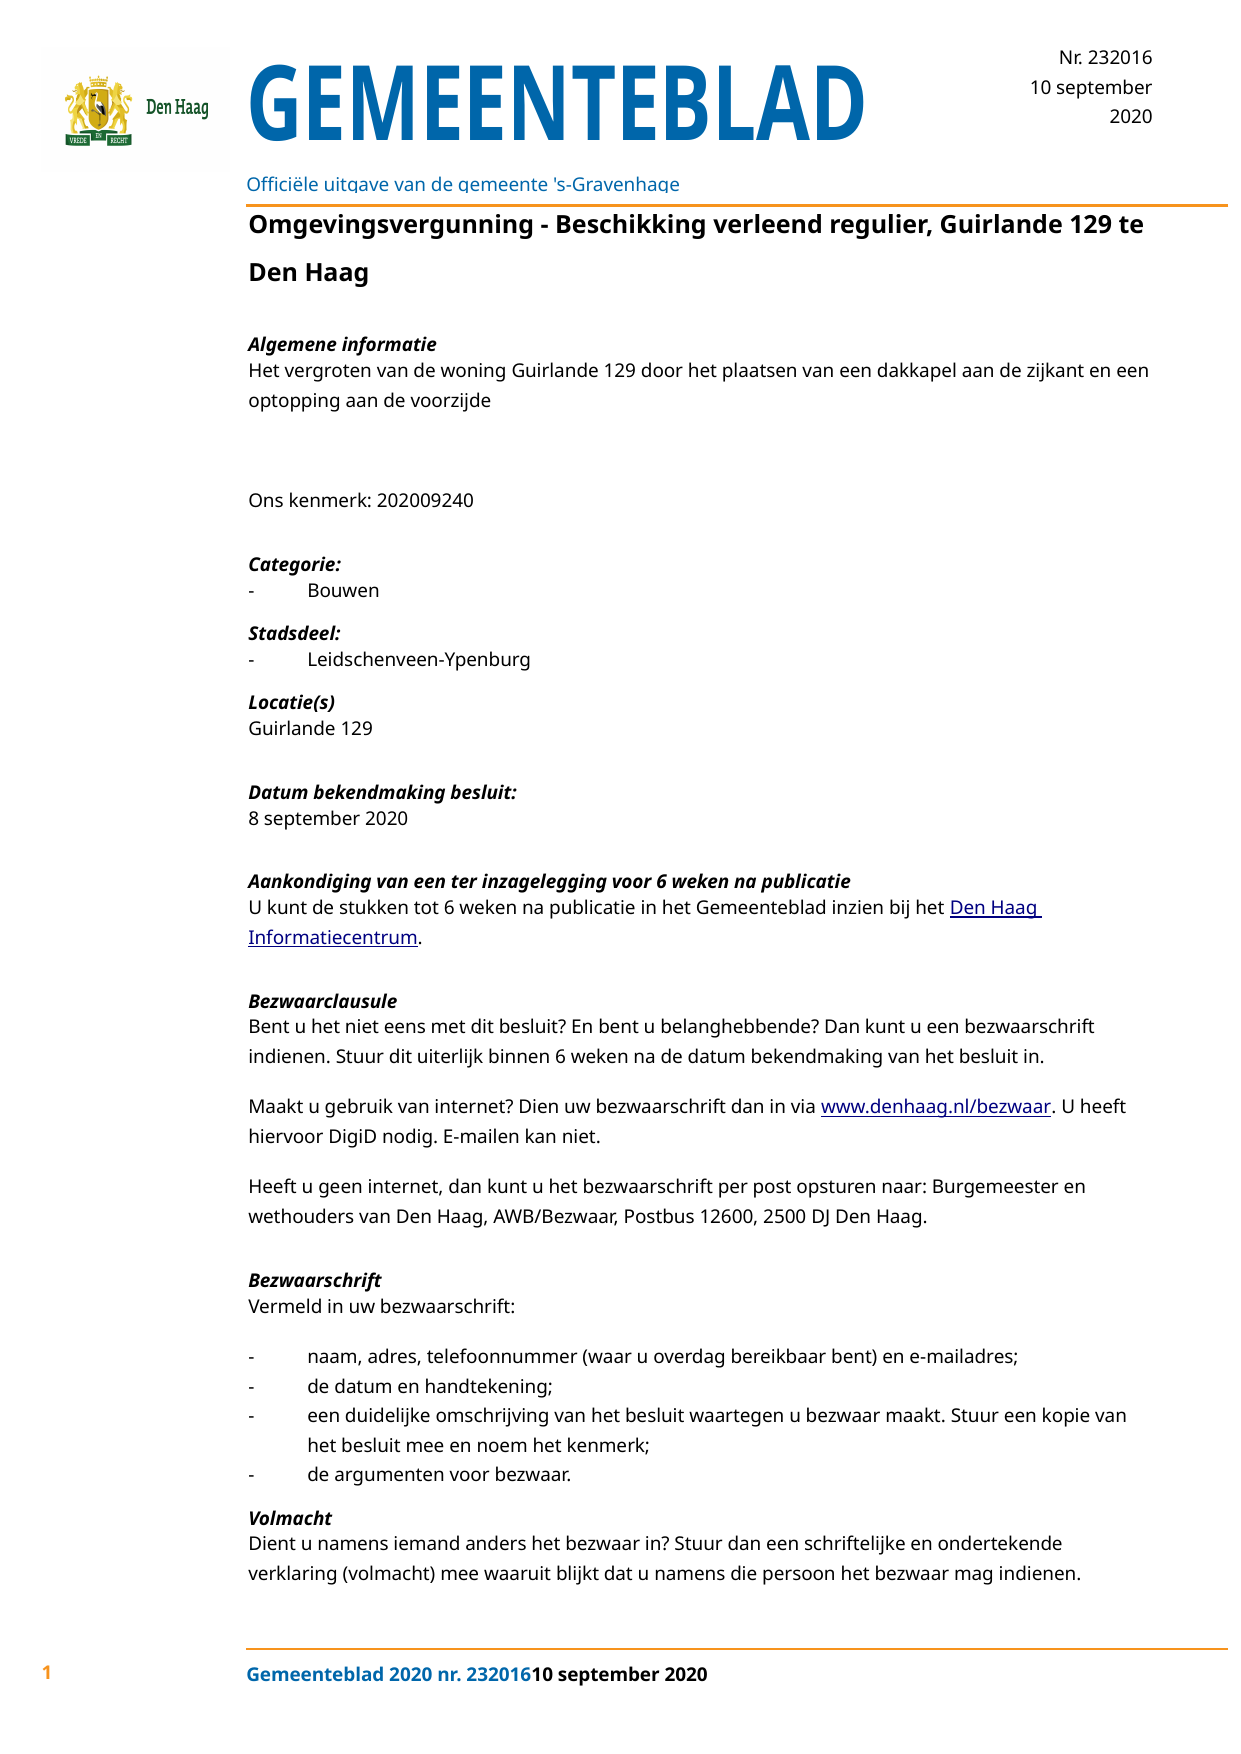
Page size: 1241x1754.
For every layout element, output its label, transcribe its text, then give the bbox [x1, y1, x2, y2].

text Bezwaarclausule [248, 988, 1152, 1014]
list naam, adres, telefoonnummer (waar u overdag bereikbaar bent) en e-mailadres; [248, 1343, 1152, 1369]
text 8 september 2020 [248, 805, 1152, 830]
text Datum bekendmaking besluit: [248, 779, 1152, 805]
text U kunt de stukken tot 6 weken na publicatie in het Gemeenteblad inzien bij het Den Haag Informatiecentrum. [248, 894, 1152, 950]
text Dient u namens iemand anders het bezwaar in? Stuur dan een schriftelijke en ondertekende verklaring (volmacht) mee waaruit blijkt dat u namens die persoon het bezwaar mag indienen. [248, 1531, 1152, 1586]
text Heeft u geen internet, dan kunt u het bezwaarschrift per post opsturen naar: Burgemeester en wethouders van Den Haag, AWB/Bezwaar, Postbus 12600, 2500 DJ Den Haag. [248, 1174, 1152, 1229]
list Bouwen [248, 577, 1152, 603]
list de argumenten voor bezwaar. [248, 1462, 1152, 1487]
text Het vergroten van de woning Guirlande 129 door het plaatsen van een dakkapel aan de zijkant en een optopping aan de voorzijde [248, 357, 1152, 412]
text Volmacht [248, 1505, 1152, 1531]
text Aankondiging van een ter inzagelegging voor 6 weken na publicatie [248, 869, 1152, 894]
text Ons kenmerk: 202009240 [248, 488, 1152, 513]
text Guirlande 129 [248, 715, 1152, 741]
text Stadsdeel: [248, 620, 1152, 646]
text Locatie(s) [248, 689, 1152, 715]
text Algemene informatie [248, 331, 1152, 357]
text Categorie: [248, 552, 1152, 577]
list een duidelijke omschrijving van het besluit waartegen u bezwaar maakt. Stuur een kopie van het besluit mee en noem het kenmerk; [248, 1402, 1152, 1458]
text Bent u het niet eens met dit besluit? En bent u belanghebbende? Dan kunt u een bezwaarschrift indienen. Stuur dit uiterlijk binnen 6 weken na de datum bekendmaking van het besluit in. [248, 1014, 1152, 1069]
text Omgevingsvergunning - Beschikking verleend regulier, Guirlande 129 te Den Haag [248, 207, 1152, 288]
list Leidschenveen-Ypenburg [248, 646, 1152, 672]
text Bezwaarschrift [248, 1267, 1152, 1293]
text Vermeld in uw bezwaarschrift: [248, 1293, 1152, 1319]
picture [41, 47, 231, 172]
text Maakt u gebruik van internet? Dien uw bezwaarschrift dan in via www.denhaag.nl/bezwaar. U heeft hiervoor DigiD nodig. E-mailen kan niet. [248, 1094, 1152, 1149]
list de datum en handtekening; [248, 1373, 1152, 1399]
